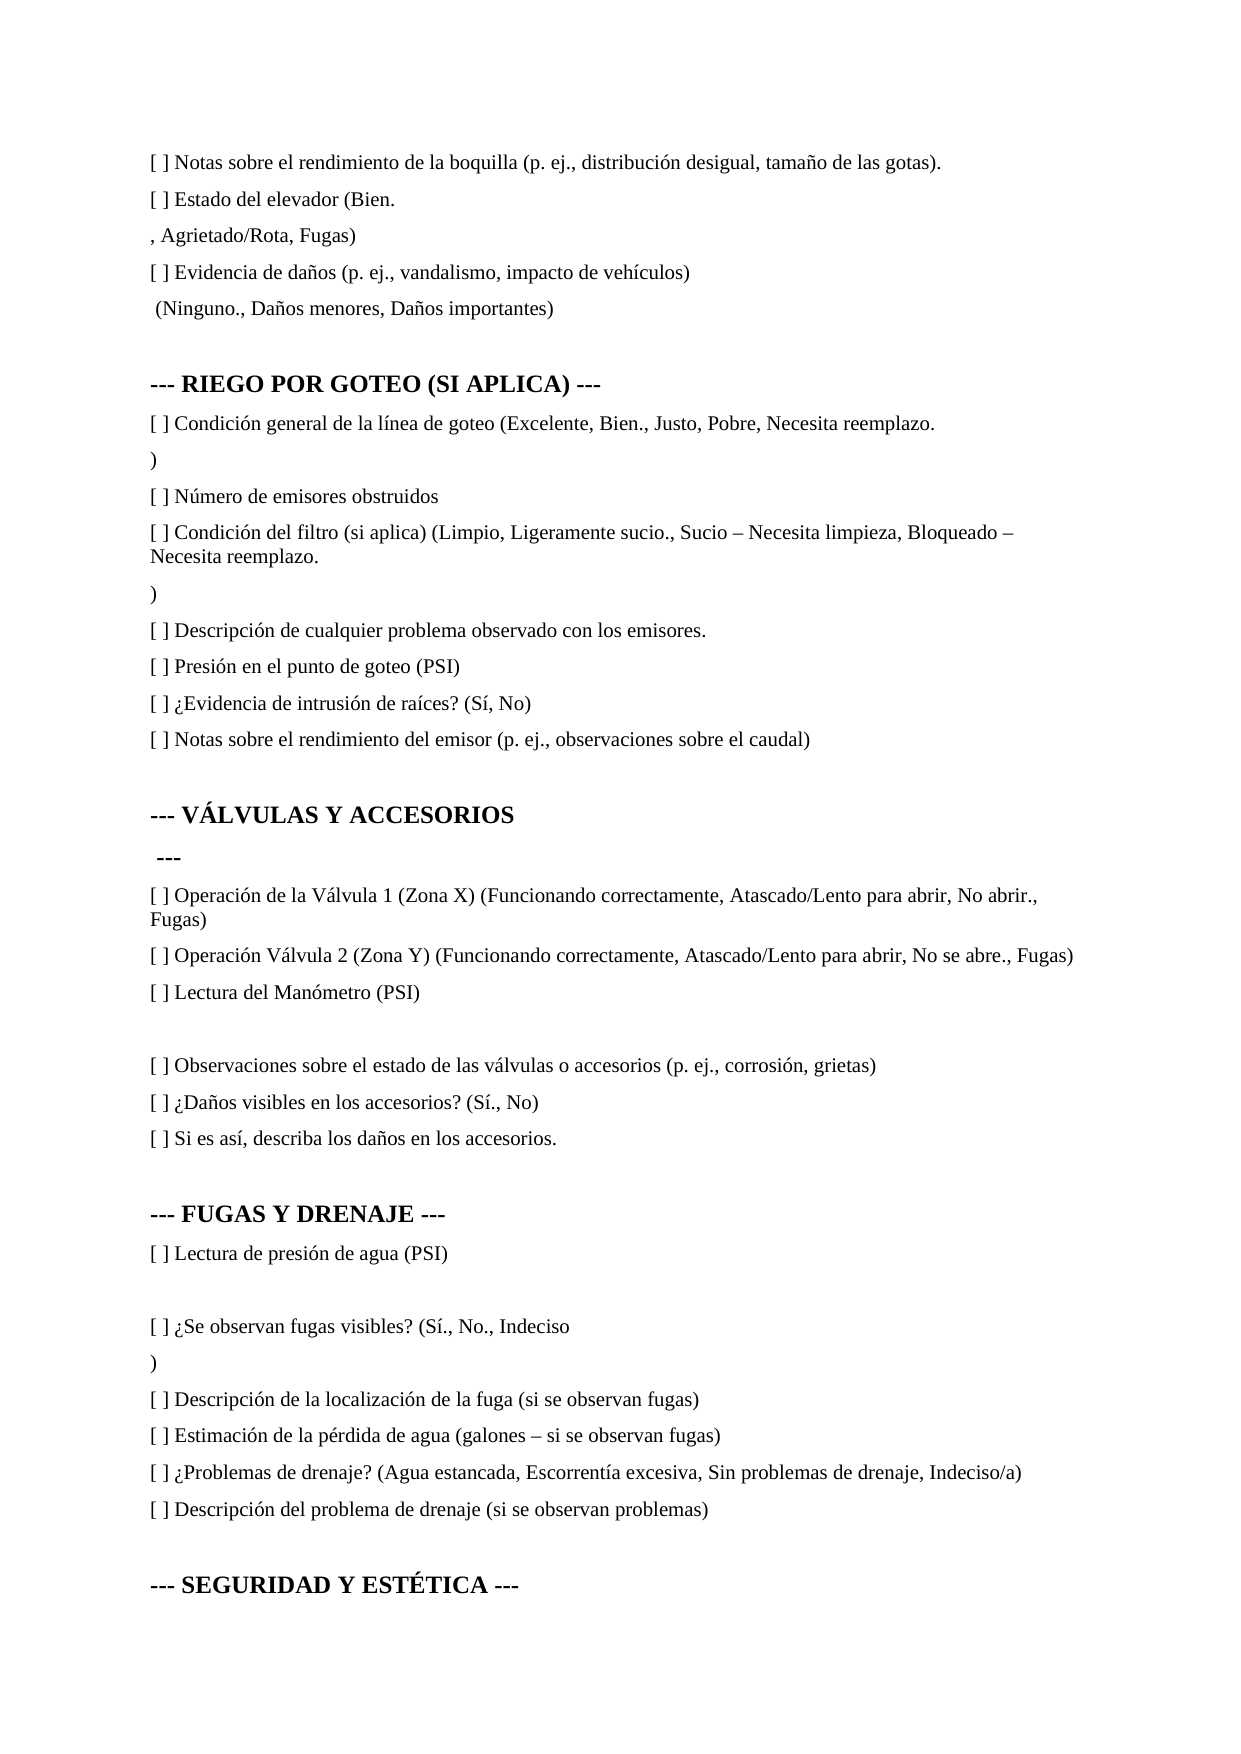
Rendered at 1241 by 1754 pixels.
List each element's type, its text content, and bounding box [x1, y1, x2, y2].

text [ ] Notas sobre el rendimiento del emisor (p. ej., observaciones sobre el caudal) [150, 727, 1090, 751]
text --- VÁLVULAS Y ACCESORIOS [150, 800, 1090, 829]
text [ ] ¿Se observan fugas visibles? (Sí., No., Indeciso [150, 1314, 1090, 1338]
text [ ] Condición general de la línea de goteo (Excelente, Bien., Justo, Pobre, Necesita reemplazo. [150, 411, 1090, 435]
text [ ] ¿Daños visibles en los accesorios? (Sí., No) [150, 1090, 1090, 1114]
text [ ] Operación Válvula 2 (Zona Y) (Funcionando correctamente, Atascado/Lento para abrir, No se abre., Fugas) [150, 943, 1090, 967]
text ) [150, 1350, 1090, 1374]
text [ ] Lectura de presión de agua (PSI) [150, 1241, 1090, 1265]
text (Ninguno., Daños menores, Daños importantes) [150, 296, 1090, 320]
text [ ] Estado del elevador (Bien. [150, 187, 1090, 211]
text --- FUGAS Y DRENAJE --- [150, 1199, 1090, 1228]
text [ ] Condición del filtro (si aplica) (Limpio, Ligeramente sucio., Sucio – Necesita limpieza, Bloqueado – Necesita reemplazo. [150, 520, 1090, 568]
text ) [150, 581, 1090, 605]
text ) [150, 447, 1090, 471]
text --- RIEGO POR GOTEO (SI APLICA) --- [150, 369, 1090, 398]
text [ ] ¿Problemas de drenaje? (Agua estancada, Escorrentía excesiva, Sin problemas de drenaje, Indeciso/a) [150, 1460, 1090, 1484]
text [ ] Lectura del Manómetro (PSI) [150, 980, 1090, 1004]
text [ ] Descripción del problema de drenaje (si se observan problemas) [150, 1497, 1090, 1521]
text [ ] Presión en el punto de goteo (PSI) [150, 654, 1090, 678]
text --- SEGURIDAD Y ESTÉTICA --- [150, 1570, 1090, 1598]
text [ ] Si es así, describa los daños en los accesorios. [150, 1126, 1090, 1150]
text [ ] Observaciones sobre el estado de las válvulas o accesorios (p. ej., corrosión, grietas) [150, 1053, 1090, 1077]
text [ ] Evidencia de daños (p. ej., vandalismo, impacto de vehículos) [150, 260, 1090, 284]
text [ ] Descripción de cualquier problema observado con los emisores. [150, 617, 1090, 642]
text [ ] Número de emisores obstruidos [150, 484, 1090, 508]
text [ ] Operación de la Válvula 1 (Zona X) (Funcionando correctamente, Atascado/Lento para abrir, No abrir., Fugas) [150, 883, 1090, 931]
text --- [150, 842, 1090, 870]
text [ ] Notas sobre el rendimiento de la boquilla (p. ej., distribución desigual, tamaño de las gotas). [150, 150, 1090, 174]
text [ ] Descripción de la localización de la fuga (si se observan fugas) [150, 1387, 1090, 1411]
text [ ] Estimación de la pérdida de agua (galones – si se observan fugas) [150, 1423, 1090, 1447]
text , Agrietado/Rota, Fugas) [150, 223, 1090, 247]
text [ ] ¿Evidencia de intrusión de raíces? (Sí, No) [150, 691, 1090, 715]
